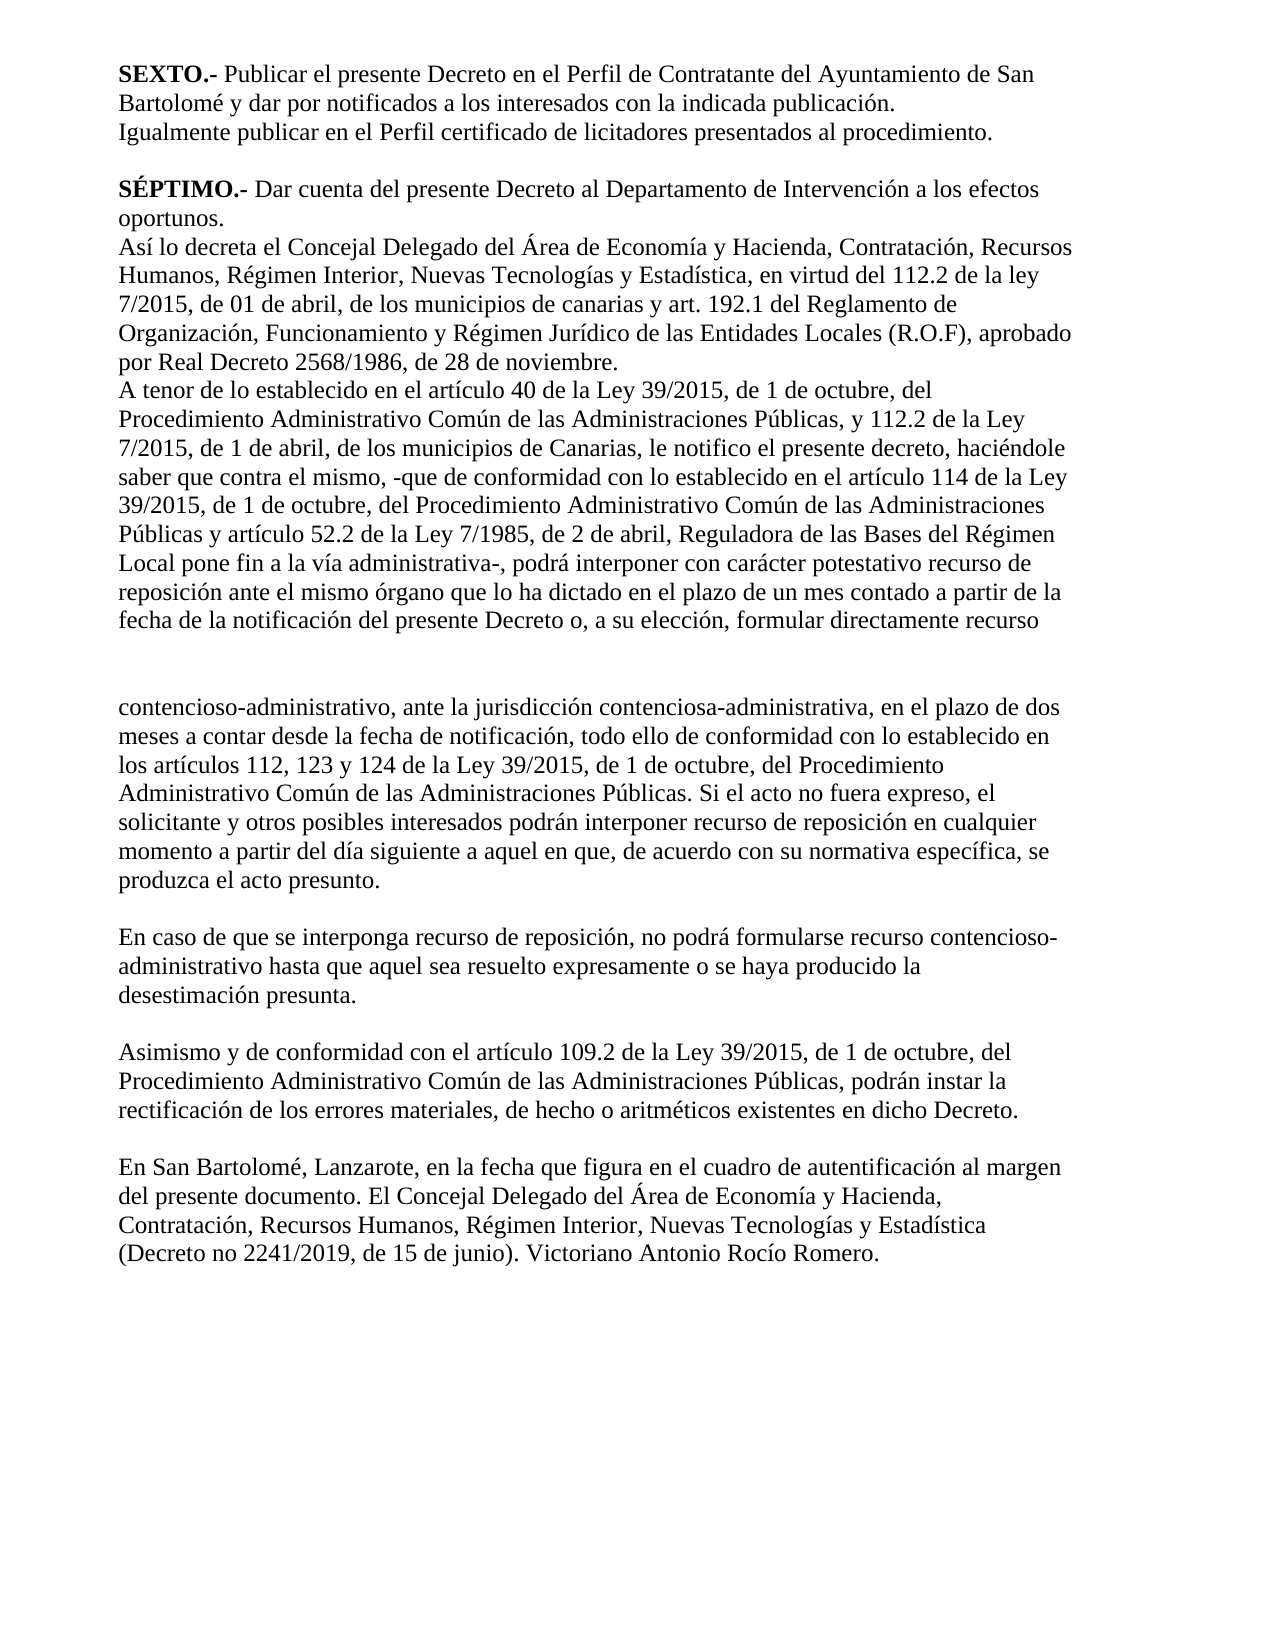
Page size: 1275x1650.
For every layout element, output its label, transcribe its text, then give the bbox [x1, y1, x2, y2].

text contencioso-administrativo, ante la jurisdicción contenciosa-administrativa, en el plazo de dos meses a contar desde la fecha de notificación, todo ello de conformidad con lo establecido en los artículos 112, 123 y 124 de la Ley 39/2015, de 1 de octubre, del Procedimiento Administrativo Común de las Administraciones Públicas. Si el acto no fuera expreso, el solicitante y otros posibles interesados podrán interponer recurso de reposición en cualquier momento a partir del día siguiente a aquel en que, de acuerdo con su normativa específica, se produzca el acto presunto. En caso de que se interponga recurso de reposición, no podrá formularse recurso contencioso- administrativo hasta que aquel sea resuelto expresamente o se haya producido la desestimación presunta. Asimismo y de conformidad con el artículo 109.2 de la Ley 39/2015, de 1 de octubre, del Procedimiento Administrativo Común de las Administraciones Públicas, podrán instar la rectificación de los errores materiales, de hecho o aritméticos existentes en dicho Decreto. En San Bartolomé, Lanzarote, en la fecha que figura en el cuadro de autentificación al margen del presente documento. El Concejal Delegado del Área de Economía y Hacienda, Contratación, Recursos Humanos, Régimen Interior, Nuevas Tecnologías y Estadística (Decreto no 2241/2019, de 15 de junio). Victoriano Antonio Rocío Romero. [118, 663, 1216, 1267]
text SEXTO.- Publicar el presente Decreto en el Perfil de Contratante del Ayuntamiento de San Bartolomé y dar por notificados a los interesados con la indicada publicación. Igualmente publicar en el Perfil certificado de licitadores presentados al procedimiento. SÉPTIMO.- Dar cuenta del presente Decreto al Departamento de Intervención a los efectos oportunos. Así lo decreta el Concejal Delegado del Área de Economía y Hacienda, Contratación, Recursos Humanos, Régimen Interior, Nuevas Tecnologías y Estadística, en virtud del 112.2 de la ley 7/2015, de 01 de abril, de los municipios de canarias y art. 192.1 del Reglamento de Organización, Funcionamiento y Régimen Jurídico de las Entidades Locales (R.O.F), aprobado por Real Decreto 2568/1986, de 28 de noviembre. A tenor de lo establecido en el artículo 40 de la Ley 39/2015, de 1 de octubre, del Procedimiento Administrativo Común de las Administraciones Públicas, y 112.2 de la Ley 7/2015, de 1 de abril, de los municipios de Canarias, le notifico el presente decreto, haciéndole saber que contra el mismo, -que de conformidad con lo establecido en el artículo 114 de la Ley 39/2015, de 1 de octubre, del Procedimiento Administrativo Común de las Administraciones Públicas y artículo 52.2 de la Ley 7/1985, de 2 de abril, Reguladora de las Bases del Régimen Local pone fin a la vía administrativa-, podrá interponer con carácter potestativo recurso de reposición ante el mismo órgano que lo ha dictado en el plazo de un mes contado a partir de la fecha de la notificación del presente Decreto o, a su elección, formular directamente recurso [118, 59, 1216, 634]
